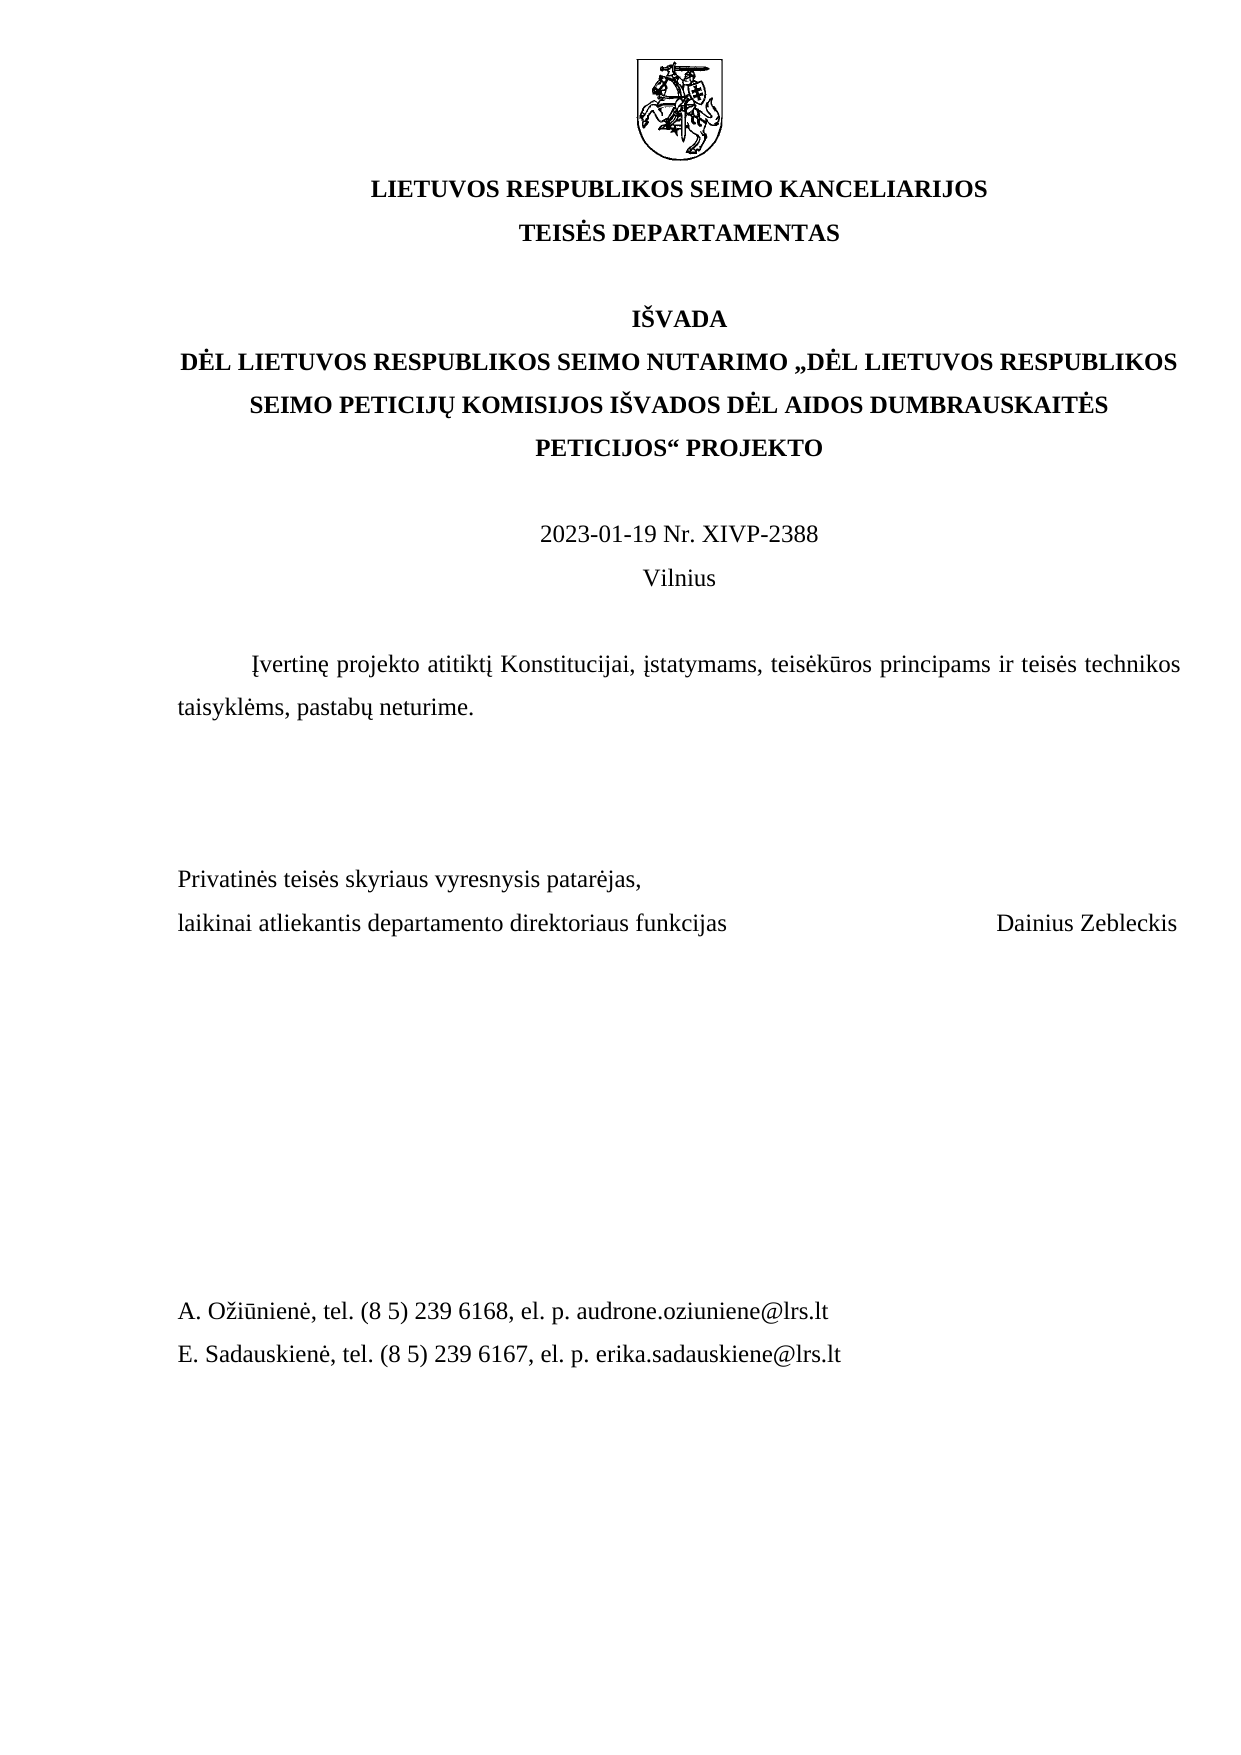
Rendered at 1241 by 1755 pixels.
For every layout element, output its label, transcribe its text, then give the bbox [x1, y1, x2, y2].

text 2023-01-19 Nr. XIVP-2388 [177, 519, 1181, 548]
text Privatinės teisės skyriaus vyresnysis patarėjas, [177, 864, 1181, 893]
subtitle TEISĖS DEPARTAMENTAS [177, 218, 1181, 246]
text laikinai atliekantis departamento direktoriaus funkcijas Dainius Zebleckis [177, 908, 1181, 936]
text A. Ožiūnienė, tel. (8 5) 239 6168, el. p. audrone.oziuniene@lrs.lt [177, 1296, 1181, 1324]
text Vilnius [177, 563, 1181, 591]
text Įvertinę projekto atitiktį Konstitucijai, įstatymams, teisėkūros principams ir teisės technikos taisyklėms, pastabų neturime. [177, 649, 1181, 721]
text IŠVADA [177, 304, 1181, 333]
text DĖL LIETUVOS RESPUBLIKOS SEIMO NUTARIMO „DĖL LIETUVOS RESPUBLIKOS SEIMO PETICIJŲ KOMISIJOS IŠVADOS DĖL AIDOS DUMBRAUSKAITĖS PETICIJOS“ PROJEKTO [177, 347, 1181, 462]
text LIETUVOS RESPUBLIKOS SEIMO KANCELIARIJOS [177, 174, 1181, 203]
text E. Sadauskienė, tel. (8 5) 239 6167, el. p. erika.sadauskiene@lrs.lt [177, 1339, 1181, 1368]
